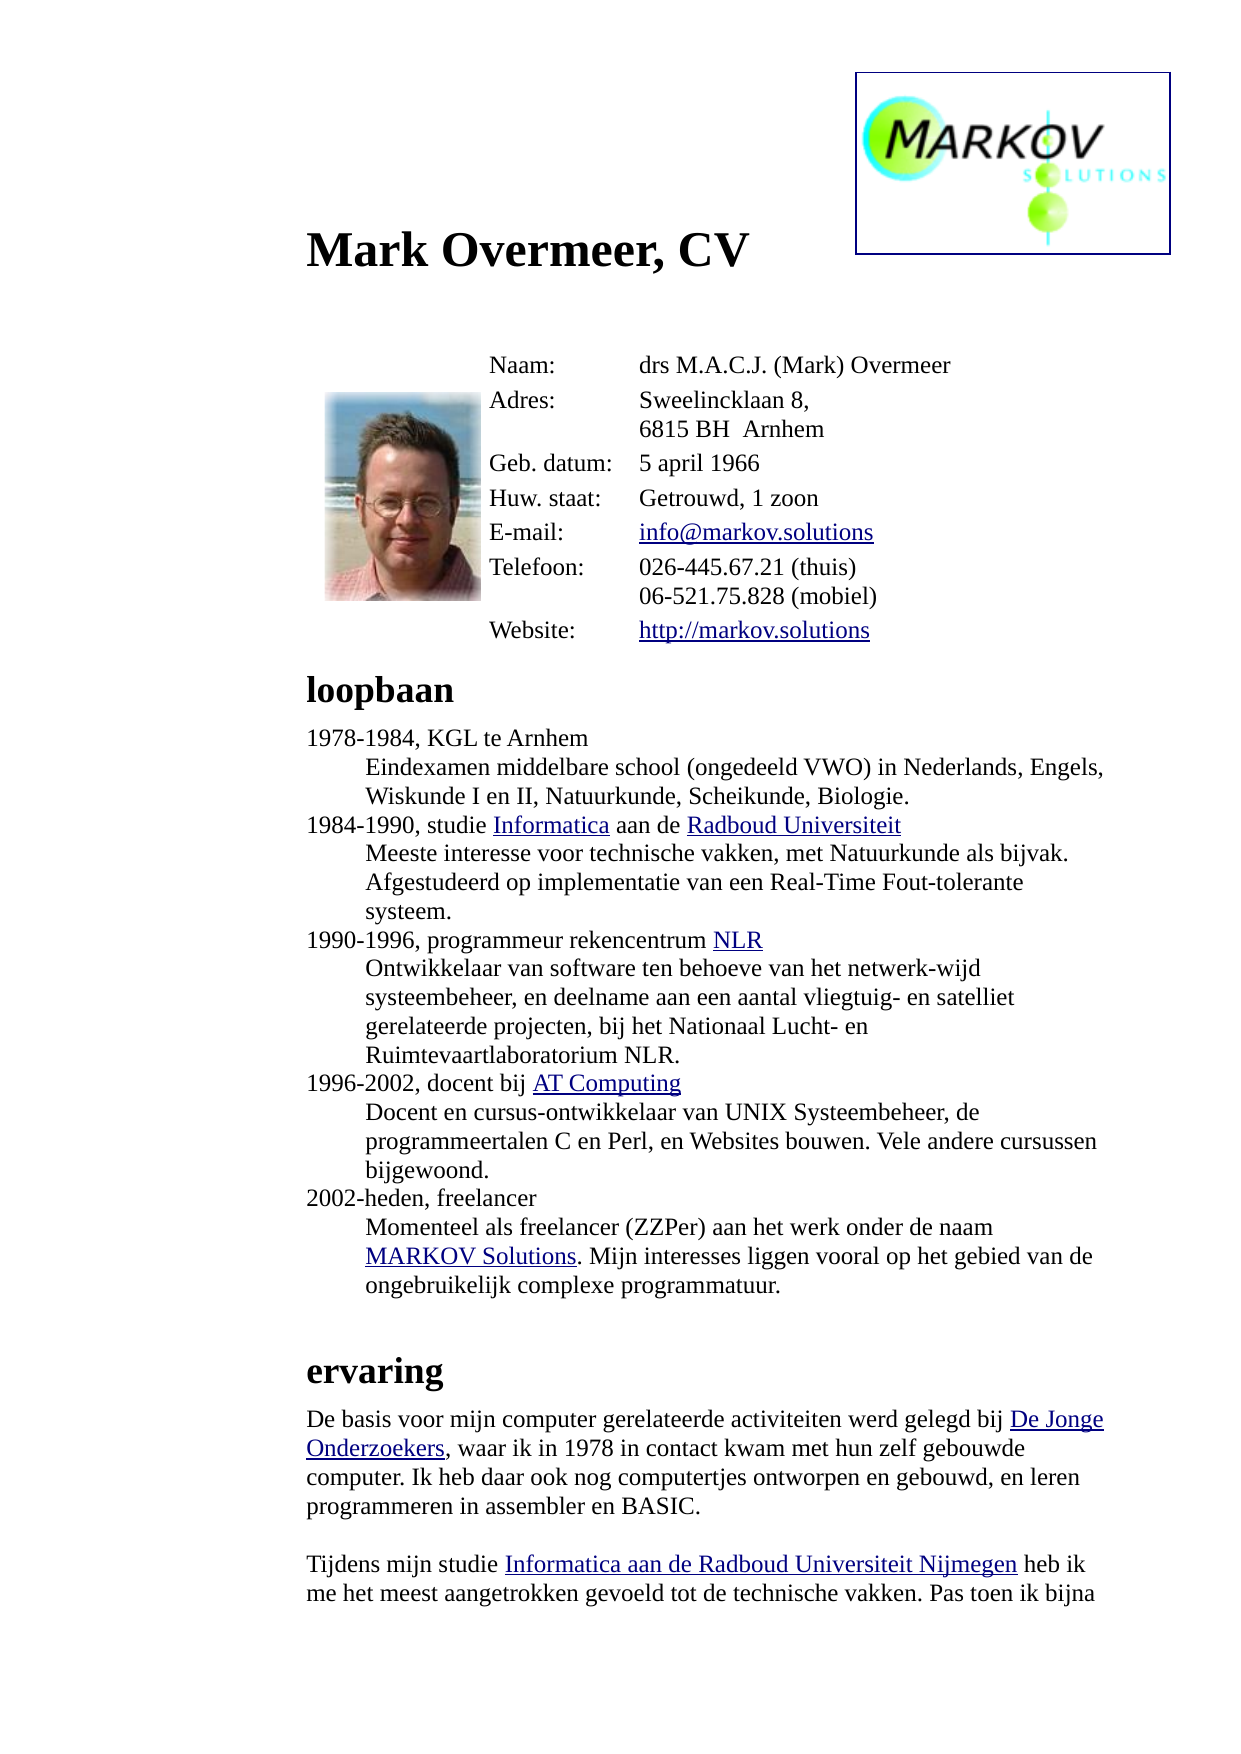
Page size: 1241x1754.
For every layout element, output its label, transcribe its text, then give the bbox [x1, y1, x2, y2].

table_cell info@markov.solutions [636, 515, 1009, 549]
table_cell Geb. datum: [486, 445, 636, 480]
table_cell Getrouwd, 1 zoon [636, 480, 1009, 514]
table_cell Mark Overmeer, CV loopbaan 1978-1984, KGL te Arnhem Eindexamen middelbare school (ongedeeld VWO) in Nederlands, Engels, Wiskunde I en II, Natuurkunde, Scheikunde, Biologie. 1984-1990, studie Informatica aan de Radboud Universiteit Meeste interesse voor technische vakken, met Natuurkunde als bijvak. Afgestudeerd op implementatie van een Real-Time Fout-tolerante systeem. 1990-1996, programmeur rekencentrum NLR Ontwikkelaar van software ten behoeve van het netwerk-wijd systeembeheer, en deelname aan een aantal vliegtuig- en satelliet gerelateerde projecten, bij het Nationaal Lucht- en Ruimtevaartlaboratorium NLR. 1996-2002, docent bij AT Computing Docent en cursus-ontwikkelaar van UNIX Systeembeheer, de programmeertalen C en Perl, en Websites bouwen. Vele andere cursussen bijgewoond. 2002-heden, freelancer Momenteel als freelancer (ZZPer) aan het werk onder de naam MARKOV Solutions. Mijn interesses liggen vooral op het gebied van de ongebruikelijk complexe programmatuur. ervaring De basis voor mijn computer gerelateerde activiteiten werd gelegd bij De Jonge Onderzoekers, waar ik in 1978 in contact kwam met hun zelf gebouwde computer. Ik heb daar ook nog computertjes ontworpen en gebouwd, en leren programmeren in assembler en BASIC. Tijdens mijn studie Informatica aan de Radboud Universiteit Nijmegen heb ik me het meest aangetrokken gevoeld tot de technische vakken. Pas toen ik bijna [303, 192, 1111, 1609]
table_cell Adres: [486, 382, 636, 445]
table_header Naam: [486, 348, 636, 382]
table_cell http://markov.solutions [636, 613, 1009, 647]
table_header drs M.A.C.J. (Mark) Overmeer [636, 348, 1009, 382]
picture [857, 73, 1169, 253]
picture [324, 392, 481, 601]
table_cell E-mail: [486, 515, 636, 549]
table_header [306, 348, 486, 647]
table_header [125, 147, 303, 157]
table_cell Huw. staat: [486, 480, 636, 514]
table_cell 5 april 1966 [636, 445, 1009, 480]
table_cell Telefoon: [486, 549, 636, 612]
table_cell [303, 158, 855, 192]
table_cell [125, 158, 303, 192]
table_cell [125, 192, 303, 1609]
table_cell [1111, 255, 1123, 1609]
table_header [303, 147, 855, 157]
table_cell Website: [486, 613, 636, 647]
table_cell 026-445.67.21 (thuis) 06-521.75.828 (mobiel) [636, 549, 1009, 612]
table_cell Sweelincklaan 8, 6815 BH Arnhem [636, 382, 1009, 445]
